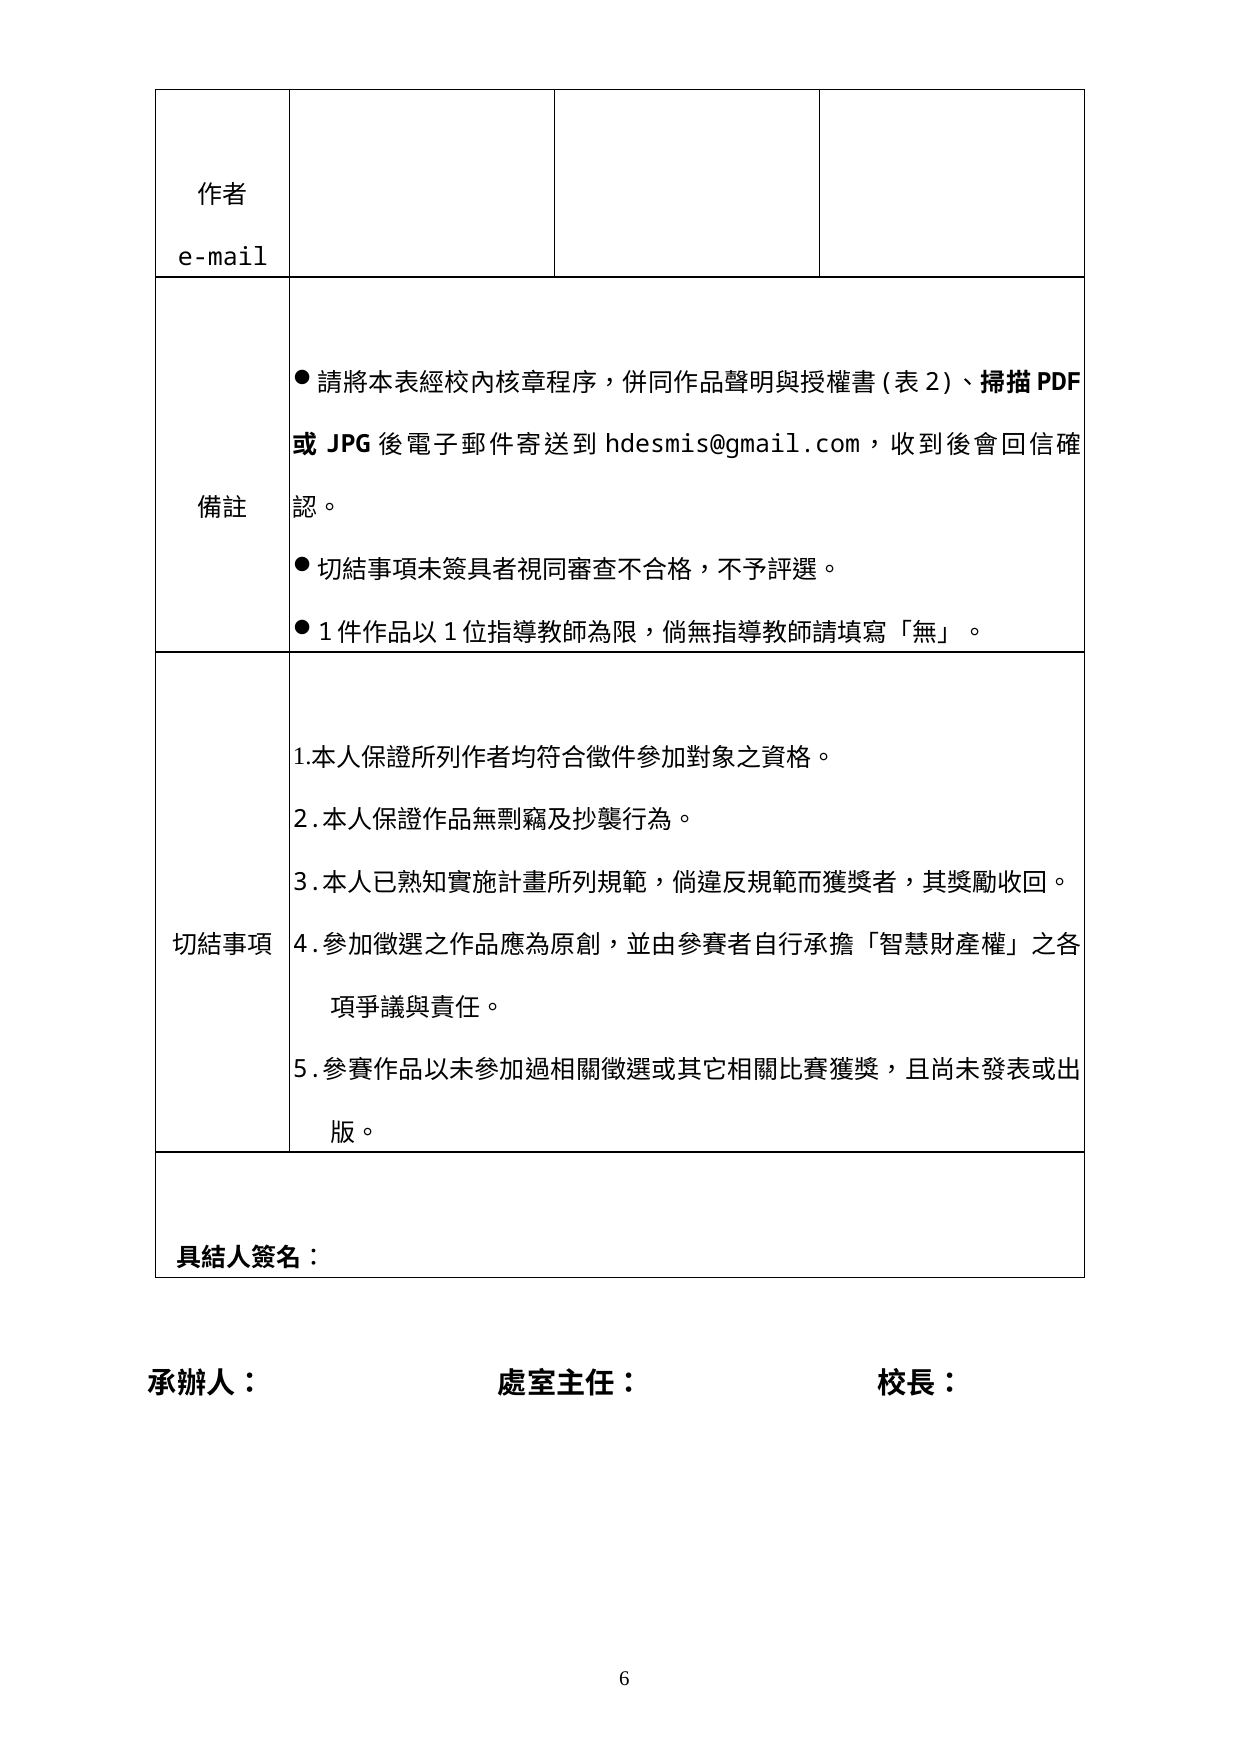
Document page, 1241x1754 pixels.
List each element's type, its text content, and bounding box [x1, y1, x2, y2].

table_cell 具結人簽名： [156, 1153, 1084, 1277]
table_cell 請將本表經校內核章程序，併同作品聲明與授權書(表2)、掃描PDF或JPG後電子郵件寄送到hdesmis@gmail.com，收到後會回信確認。 切結事項未簽具者視同審查不合格，不予評選。 1件作品以1位指導教師為限，倘無指導教師請填寫「無」。 [290, 278, 1084, 651]
text 承辦人： 處室主任： 校長： [148, 1339, 1122, 1401]
table_cell [290, 90, 554, 276]
table_cell 作者 e-mail [156, 90, 289, 276]
table_cell 備註 [156, 278, 289, 651]
table_cell 切結事項 [156, 653, 289, 1151]
table_cell [820, 90, 1084, 276]
table_cell 本人保證所列作者均符合徵件參加對象之資格。 本人保證作品無剽竊及抄襲行為。 本人已熟知實施計畫所列規範，倘違反規範而獲獎者，其獎勵收回。 參加徵選之作品應為原創，並由參賽者自行承擔「智慧財產權」之各項爭議與責任。 參賽作品以未參加過相關徵選或其它相關比賽獲獎，且尚未發表或出版。 [290, 653, 1084, 1151]
table_cell [555, 90, 819, 276]
